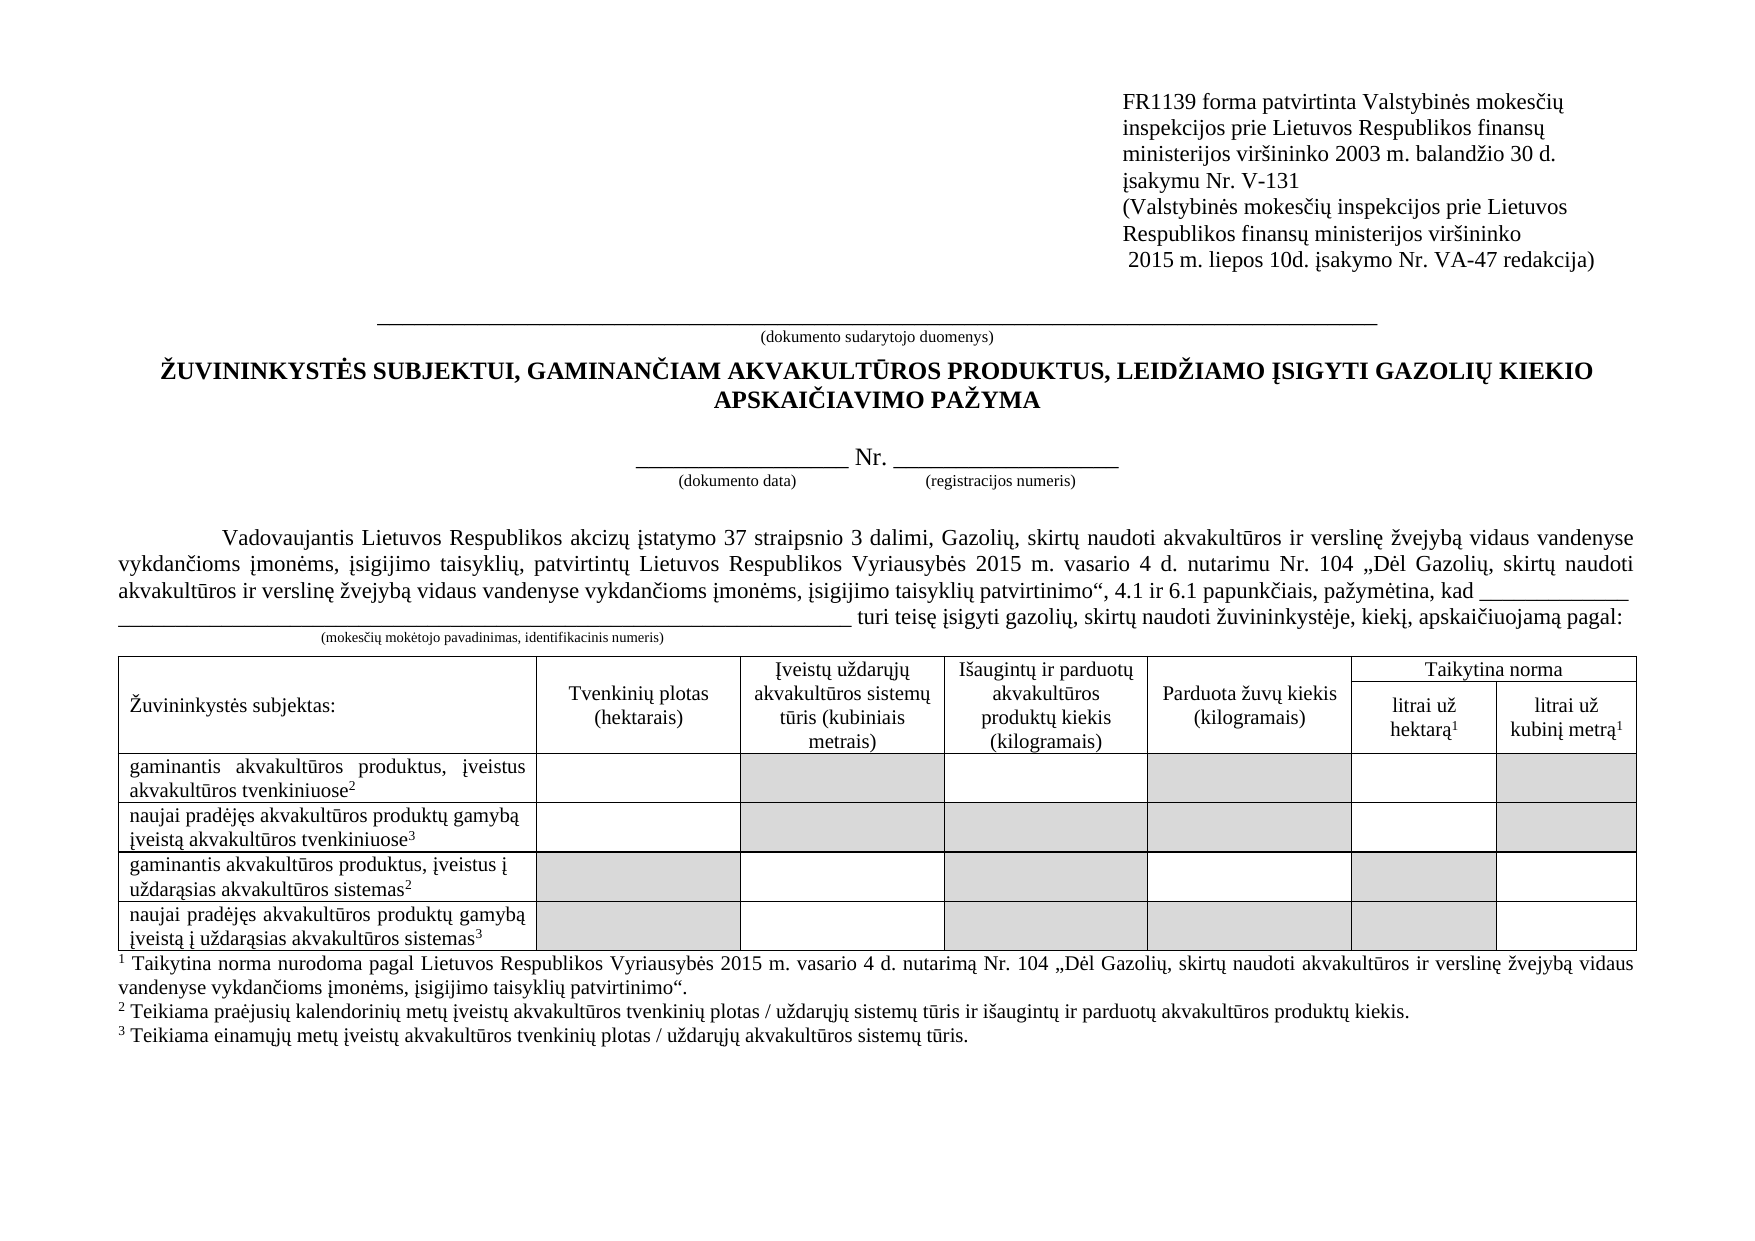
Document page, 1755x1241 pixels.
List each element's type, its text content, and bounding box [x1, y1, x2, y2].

table_header Parduota žuvų kiekis (kilogramais) [1148, 657, 1351, 753]
table_cell [1497, 853, 1636, 901]
table_cell [1148, 853, 1351, 901]
table_cell [1148, 754, 1351, 802]
table_cell [741, 853, 944, 901]
table_header Taikytina norma [1352, 657, 1636, 681]
table_cell [537, 803, 740, 851]
table_cell [1148, 803, 1351, 851]
table_cell [741, 902, 944, 950]
table_cell gaminantis akvakultūros produktus, įveistus akvakultūros tvenkiniuose2 [119, 754, 536, 802]
text ŽUVININKYSTĖS SUBJEKTUI, GAMINANČIAM AKVAKULTŪROS PRODUKTUS, LEIDŽIAMO ĮSIGYTI GAZOLIŲ KIEKIO APSKAIČIAVIMO PAŽYMA [118, 356, 1636, 414]
text ministerijos viršininko 2003 m. balandžio 30 d. [118, 141, 1636, 167]
text inspekcijos prie Lietuvos Respublikos finansų [118, 114, 1636, 141]
table_cell [537, 754, 740, 802]
table_cell [945, 803, 1147, 851]
table_cell [1148, 902, 1351, 950]
table_cell [537, 853, 740, 901]
table_cell naujai pradėjęs akvakultūros produktų gamybą įveistą į uždarąsias akvakultūros sistemas3 [119, 902, 536, 950]
table_cell [1352, 902, 1496, 950]
table_cell [741, 754, 944, 802]
text FR1139 forma patvirtinta Valstybinės mokesčių [118, 88, 1636, 114]
table_cell gaminantis akvakultūros produktus, įveistus į uždarąsias akvakultūros sistemas2 [119, 853, 536, 901]
table_cell [945, 754, 1147, 802]
table_cell [741, 803, 944, 851]
table_header Išaugintų ir parduotų akvakultūros produktų kiekis (kilogramais) [945, 657, 1147, 753]
table_cell litrai už hektarą1 [1352, 682, 1496, 753]
text ________________________________________________________________________________ [118, 299, 1636, 327]
table_cell [945, 853, 1147, 901]
table_cell [1497, 902, 1636, 950]
table_cell [1352, 853, 1496, 901]
text (mokesčių mokėtojo pavadinimas, identifikacinis numeris) [118, 629, 1636, 656]
table_header Žuvininkystės subjektas: [119, 657, 536, 753]
table_cell naujai pradėjęs akvakultūros produktų gamybą įveistą akvakultūros tvenkiniuose3 [119, 803, 536, 851]
text 1 Taikytina norma nurodoma pagal Lietuvos Respublikos Vyriausybės 2015 m. vasario 4 d. nutarimą Nr. 104 „Dėl Gazolių, skirtų naudoti akvakultūros ir verslinę žvejybą vidaus vandenyse vykdančioms įmonėms, įsigijimo taisyklių patvirtinimo“. [118, 951, 1636, 999]
text 2 Teikiama praėjusių kalendorinių metų įveistų akvakultūros tvenkinių plotas / uždarųjų sistemų tūris ir išaugintų ir parduotų akvakultūros produktų kiekis. [118, 999, 1636, 1023]
text 3 Teikiama einamųjų metų įveistų akvakultūros tvenkinių plotas / uždarųjų akvakultūros sistemų tūris. [118, 1023, 1636, 1047]
table_cell litrai už kubinį metrą1 [1497, 682, 1636, 753]
text (dokumento data) (registracijos numeris) [118, 471, 1636, 500]
text ________________________________________________________________ turi teisę įsigyti gazolių, skirtų naudoti žuvininkystėje, kiekį, apskaičiuojamą pagal: [118, 603, 1636, 629]
text _________________ Nr. __________________ [118, 442, 1636, 471]
text įsakymu Nr. V-131 [118, 167, 1636, 193]
text Respublikos finansų ministerijos viršininko [118, 219, 1636, 246]
text Vadovaujantis Lietuvos Respublikos akcizų įstatymo 37 straipsnio 3 dalimi, Gazolių, skirtų naudoti akvakultūros ir verslinę žvejybą vidaus vandenyse vykdančioms įmonėms, įsigijimo taisyklių, patvirtintų Lietuvos Respublikos Vyriausybės 2015 m. vasario 4 d. nutarimu Nr. 104 „Dėl Gazolių, skirtų naudoti akvakultūros ir verslinę žvejybą vidaus vandenyse vykdančioms įmonėms, įsigijimo taisyklių patvirtinimo“, 4.1 ir 6.1 papunkčiais, pažymėtina, kad _____________ [118, 524, 1636, 603]
table_cell [1352, 754, 1496, 802]
text 2015 m. liepos 10d. įsakymo Nr. VA-47 redakcija) [118, 246, 1636, 272]
table_header Tvenkinių plotas (hektarais) [537, 657, 740, 753]
table_cell [1497, 803, 1636, 851]
table_header Įveistų uždarųjų akvakultūros sistemų tūris (kubiniais metrais) [741, 657, 944, 753]
table_cell [1352, 803, 1496, 851]
table_cell [1497, 754, 1636, 802]
text (dokumento sudarytojo duomenys) [118, 327, 1636, 356]
table_cell [945, 902, 1147, 950]
table_cell [537, 902, 740, 950]
text (Valstybinės mokesčių inspekcijos prie Lietuvos [118, 193, 1636, 219]
